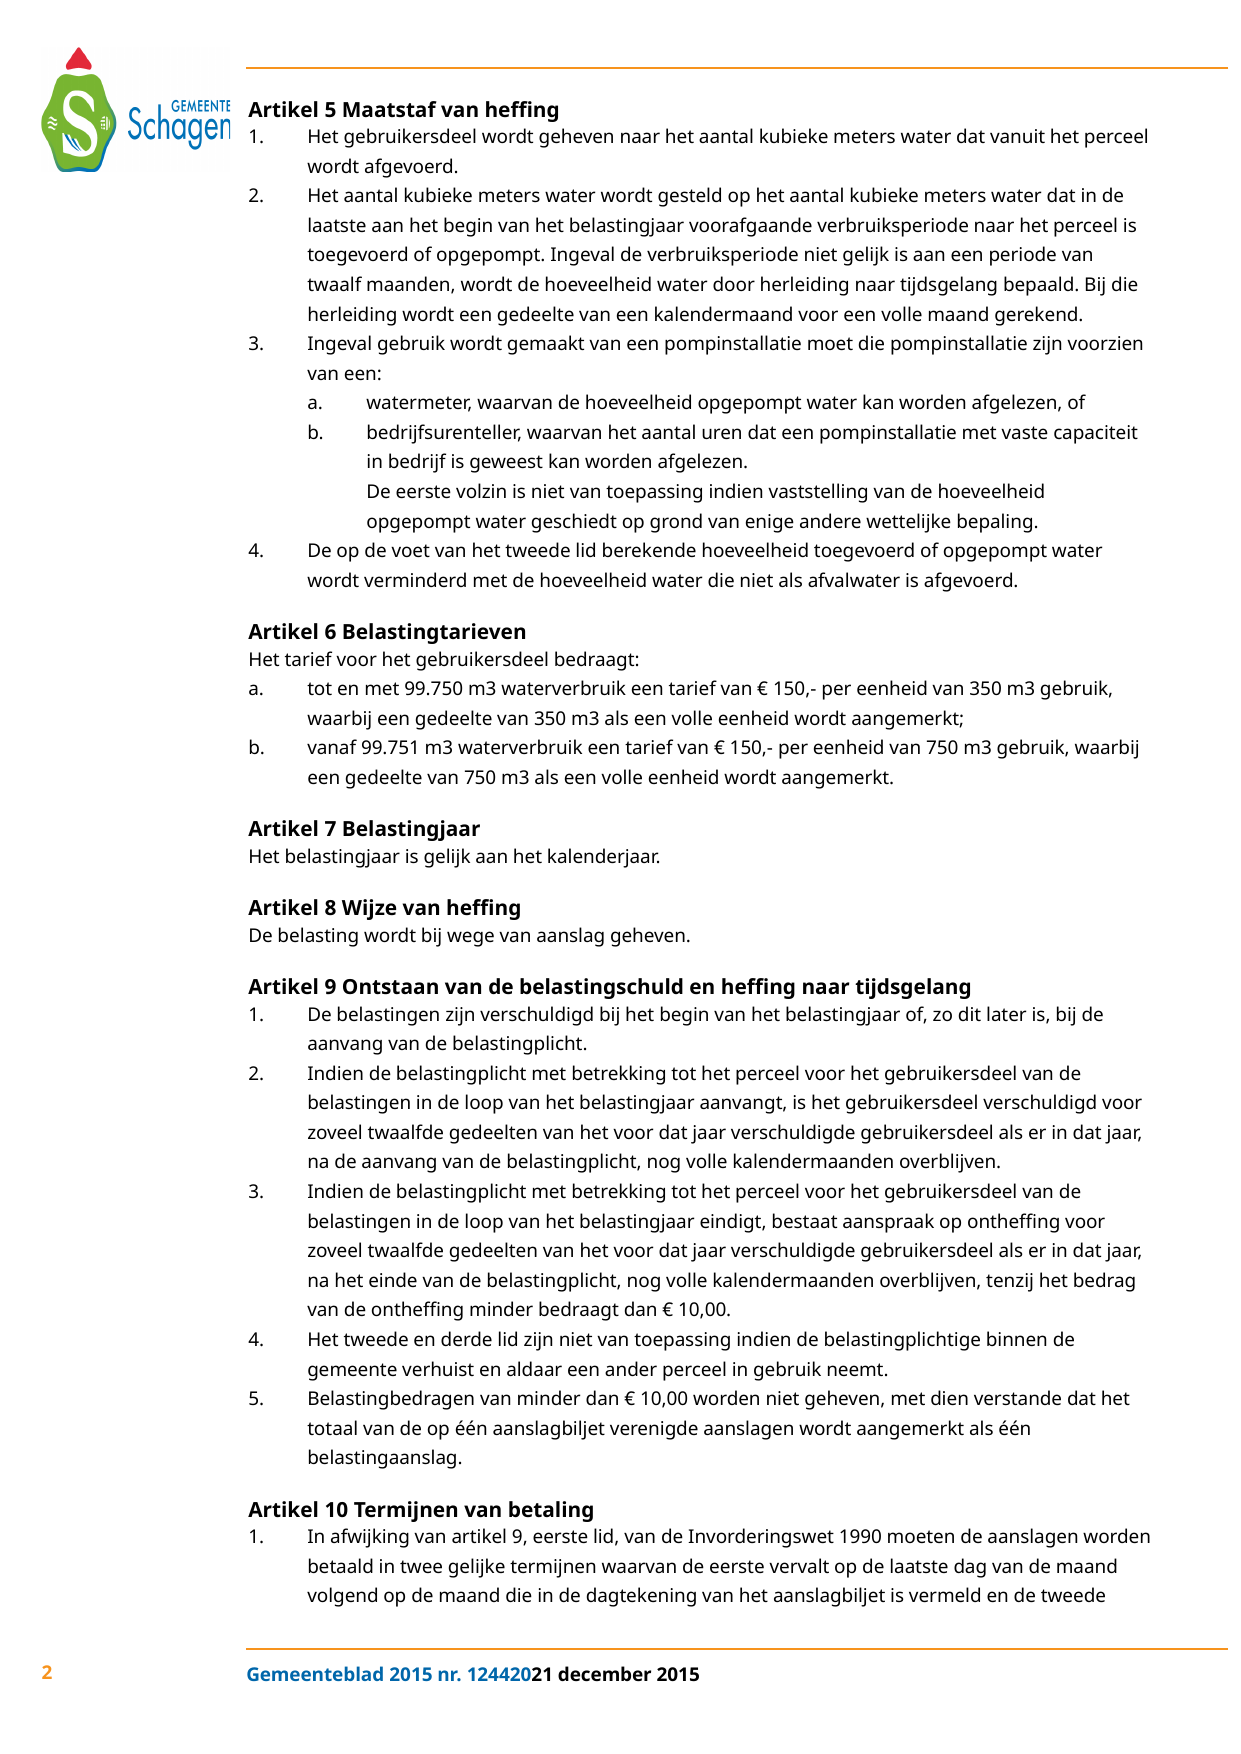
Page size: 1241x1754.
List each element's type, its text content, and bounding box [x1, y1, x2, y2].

text Het belastingjaar is gelijk aan het kalenderjaar. [248, 843, 1152, 869]
text Artikel 8 Wijze van heffing [248, 893, 1152, 922]
list De eerste volzin is niet van toepassing indien vaststelling van de hoeveelheid opgepompt water geschiedt op grond van enige andere wettelijke bepaling. [307, 478, 1152, 533]
list watermeter, waarvan de hoeveelheid opgepompt water kan worden afgelezen, of [307, 389, 1152, 415]
list bedrijfsurenteller, waarvan het aantal uren dat een pompinstallatie met vaste capaciteit in bedrijf is geweest kan worden afgelezen. [307, 419, 1152, 474]
list Het gebruikersdeel wordt geheven naar het aantal kubieke meters water dat vanuit het perceel wordt afgevoerd. [248, 123, 1152, 178]
text Artikel 5 Maatstaf van heffing [248, 95, 1152, 123]
list Het aantal kubieke meters water wordt gesteld op het aantal kubieke meters water dat in de laatste aan het begin van het belastingjaar voorafgaande verbruiksperiode naar het perceel is toegevoerd of opgepompt. Ingeval de verbruiksperiode niet gelijk is aan een periode van twaalf maanden, wordt de hoeveelheid water door herleiding naar tijdsgelang bepaald. Bij die herleiding wordt een gedeelte van een kalendermaand voor een volle maand gerekend. [248, 182, 1152, 326]
text Artikel 9 Ontstaan van de belastingschuld en heffing naar tijdsgelang [248, 972, 1152, 1001]
list De op de voet van het tweede lid berekende hoeveelheid toegevoerd of opgepompt water wordt verminderd met de hoeveelheid water die niet als afvalwater is afgevoerd. [248, 537, 1152, 593]
text De belasting wordt bij wege van aanslag geheven. [248, 922, 1152, 948]
list Ingeval gebruik wordt gemaakt van een pompinstallatie moet die pompinstallatie zijn voorzien van een: [248, 330, 1152, 386]
picture [41, 47, 231, 172]
text Artikel 6 Belastingtarieven [248, 617, 1152, 646]
list De belastingen zijn verschuldigd bij het begin van het belastingjaar of, zo dit later is, bij de aanvang van de belastingplicht. [248, 1001, 1152, 1056]
list In afwijking van artikel 9, eerste lid, van de Invorderingswet 1990 moeten de aanslagen worden betaald in twee gelijke termijnen waarvan de eerste vervalt op de laatste dag van de maand volgend op de maand die in de dagtekening van het aanslagbiljet is vermeld en de tweede [248, 1523, 1152, 1608]
list Belastingbedragen van minder dan € 10,00 worden niet geheven, met dien verstande dat het totaal van de op één aanslagbiljet verenigde aanslagen wordt aangemerkt als één belastingaanslag. [248, 1385, 1152, 1470]
text Artikel 7 Belastingjaar [248, 814, 1152, 843]
text Het tarief voor het gebruikersdeel bedraagt: [248, 646, 1152, 672]
list Indien de belastingplicht met betrekking tot het perceel voor het gebruikersdeel van de belastingen in de loop van het belastingjaar aanvangt, is het gebruikersdeel verschuldigd voor zoveel twaalfde gedeelten van het voor dat jaar verschuldigde gebruikersdeel als er in dat jaar, na de aanvang van de belastingplicht, nog volle kalendermaanden overblijven. [248, 1060, 1152, 1174]
list vanaf 99.751 m3 waterverbruik een tarief van € 150,- per eenheid van 750 m3 gebruik, waarbij een gedeelte van 750 m3 als een volle eenheid wordt aangemerkt. [248, 734, 1152, 790]
text Artikel 10 Termijnen van betaling [248, 1495, 1152, 1523]
list tot en met 99.750 m3 waterverbruik een tarief van € 150,- per eenheid van 350 m3 gebruik, waarbij een gedeelte van 350 m3 als een volle eenheid wordt aangemerkt; [248, 675, 1152, 731]
list Indien de belastingplicht met betrekking tot het perceel voor het gebruikersdeel van de belastingen in de loop van het belastingjaar eindigt, bestaat aanspraak op ontheffing voor zoveel twaalfde gedeelten van het voor dat jaar verschuldigde gebruikersdeel als er in dat jaar, na het einde van de belastingplicht, nog volle kalendermaanden overblijven, tenzij het bedrag van de ontheffing minder bedraagt dan € 10,00. [248, 1178, 1152, 1322]
list Het tweede en derde lid zijn niet van toepassing indien de belastingplichtige binnen de gemeente verhuist en aldaar een ander perceel in gebruik neemt. [248, 1326, 1152, 1381]
